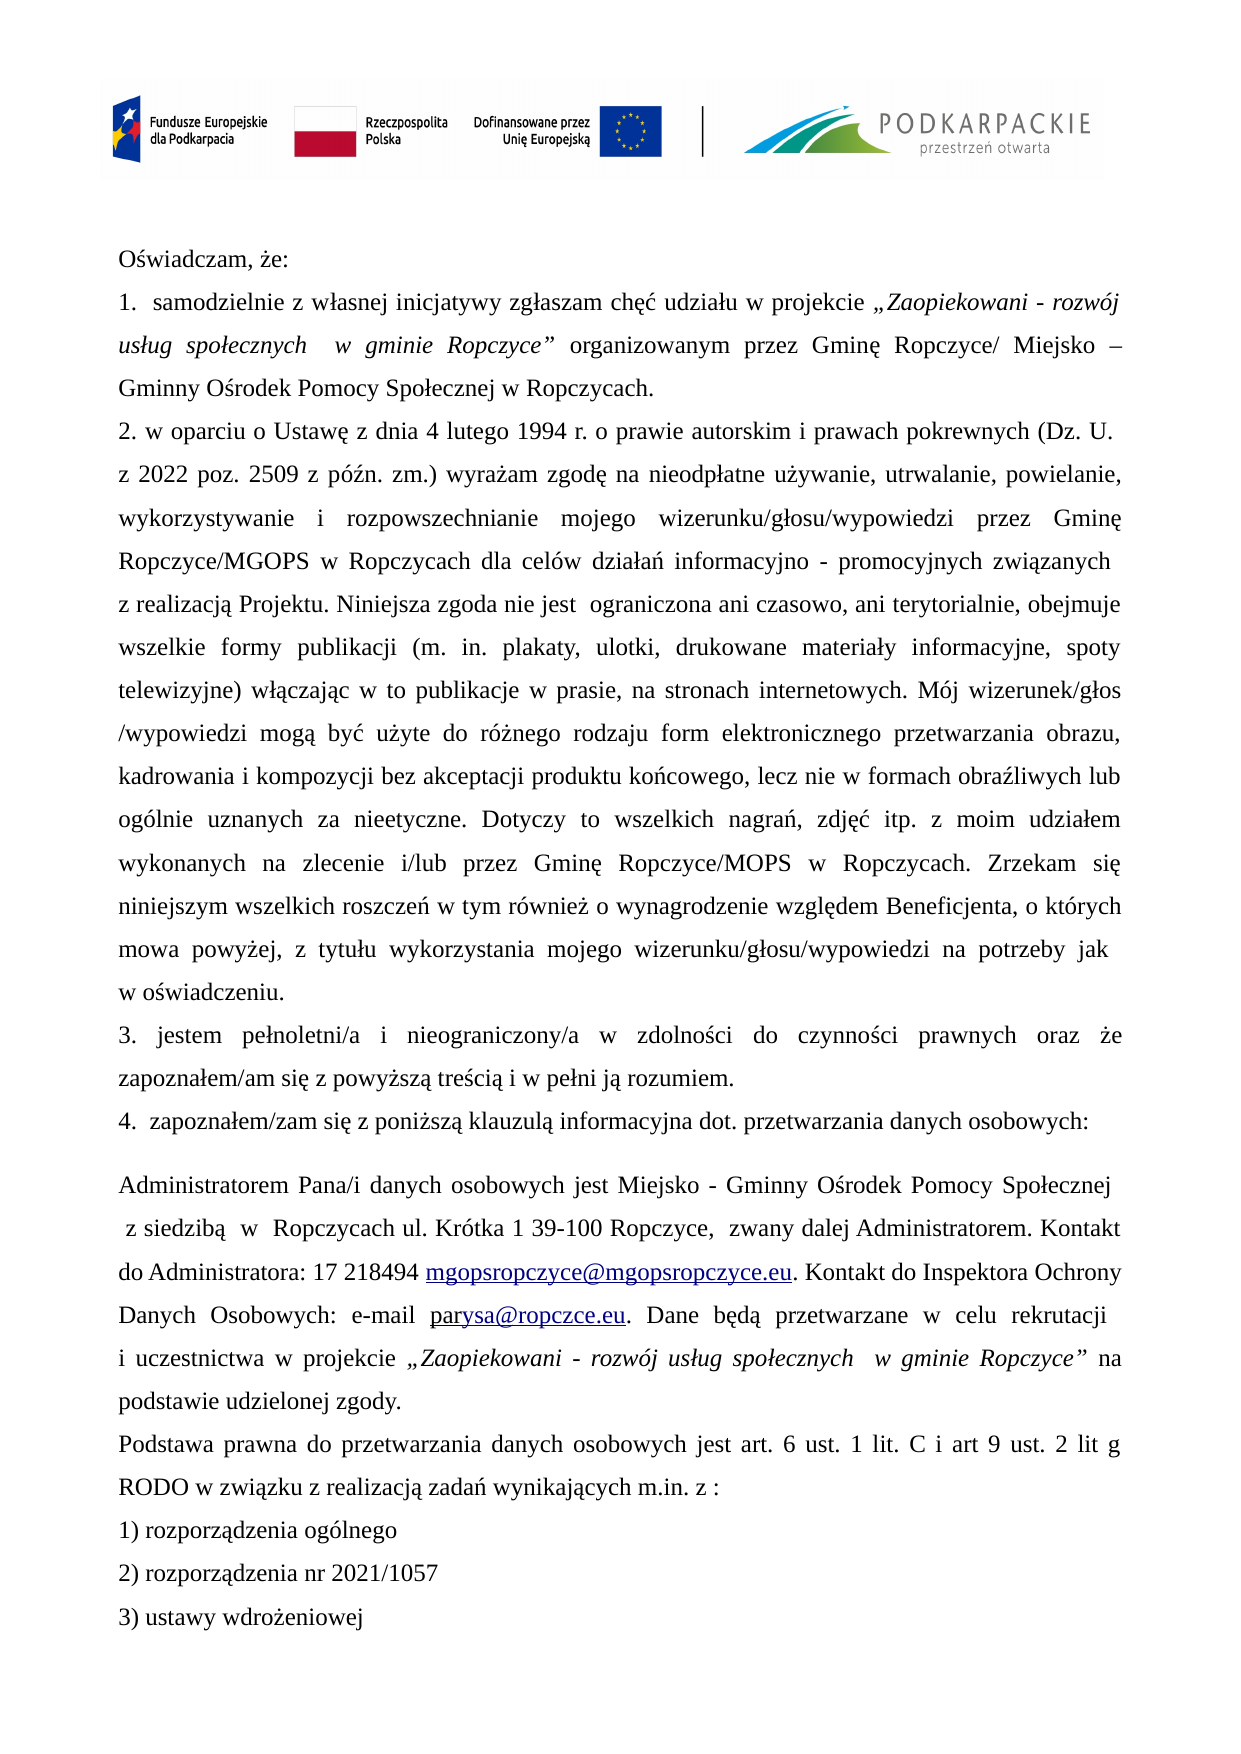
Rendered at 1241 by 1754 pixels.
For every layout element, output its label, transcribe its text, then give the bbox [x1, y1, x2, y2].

text 1. samodzielnie z własnej inicjatywy zgłaszam chęć udziału w projekcie „Zaopiekowani - rozwój usług społecznych w gminie Ropczyce” organizowanym przez Gminę Ropczyce/ Miejsko – Gminny Ośrodek Pomocy Społecznej w Ropczycach. [118, 287, 1122, 402]
text 3. jestem pełnoletni/a i nieograniczony/a w zdolności do czynności prawnych oraz że zapoznałem/am się z powyższą treścią i w pełni ją rozumiem. [118, 1020, 1122, 1092]
text 1) rozporządzenia ogólnego [118, 1515, 1122, 1544]
text Podstawa prawna do przetwarzania danych osobowych jest art. 6 ust. 1 lit. C i art 9 ust. 2 lit g RODO w związku z realizacją zadań wynikających m.in. z : [118, 1429, 1122, 1501]
text Oświadczam, że: [118, 244, 1122, 273]
text 4. zapoznałem/zam się z poniższą klauzulą informacyjna dot. przetwarzania danych osobowych: [118, 1106, 1122, 1135]
picture [100, 79, 1104, 180]
text 2) rozporządzenia nr 2021/1057 [118, 1558, 1122, 1587]
text 2. w oparciu o Ustawę z dnia 4 lutego 1994 r. o prawie autorskim i prawach pokrewnych (Dz. U. z 2022 poz. 2509 z późn. zm.) wyrażam zgodę na nieodpłatne używanie, utrwalanie, powielanie, wykorzystywanie i rozpowszechnianie mojego wizerunku/głosu/wypowiedzi przez Gminę Ropczyce/MGOPS w Ropczycach dla celów działań informacyjno - promocyjnych związanych z realizacją Projektu. Niniejsza zgoda nie jest ograniczona ani czasowo, ani terytorialnie, obejmuje wszelkie formy publikacji (m. in. plakaty, ulotki, drukowane materiały informacyjne, spoty telewizyjne) włączając w to publikacje w prasie, na stronach internetowych. Mój wizerunek/głos /wypowiedzi mogą być użyte do różnego rodzaju form elektronicznego przetwarzania obrazu, kadrowania i kompozycji bez akceptacji produktu końcowego, lecz nie w formach obraźliwych lub ogólnie uznanych za nieetyczne. Dotyczy to wszelkich nagrań, zdjęć itp. z moim udziałem wykonanych na zlecenie i/lub przez Gminę Ropczyce/MOPS w Ropczycach. Zrzekam się niniejszym wszelkich roszczeń w tym również o wynagrodzenie względem Beneficjenta, o których mowa powyżej, z tytułu wykorzystania mojego wizerunku/głosu/wypowiedzi na potrzeby jak w oświadczeniu. [118, 416, 1122, 1006]
text 3) ustawy wdrożeniowej [118, 1602, 1122, 1630]
text Administratorem Pana/i danych osobowych jest Miejsko - Gminny Ośrodek Pomocy Społecznej z siedzibą w Ropczycach ul. Krótka 1 39-100 Ropczyce, zwany dalej Administratorem. Kontakt do Administratora: 17 218494 mgopsropczyce@mgopsropczyce.eu. Kontakt do Inspektora Ochrony Danych Osobowych: e-mail parysa@ropczce.eu. Dane będą przetwarzane w celu rekrutacji i uczestnictwa w projekcie „Zaopiekowani - rozwój usług społecznych w gminie Ropczyce” na podstawie udzielonej zgody. [118, 1170, 1122, 1415]
